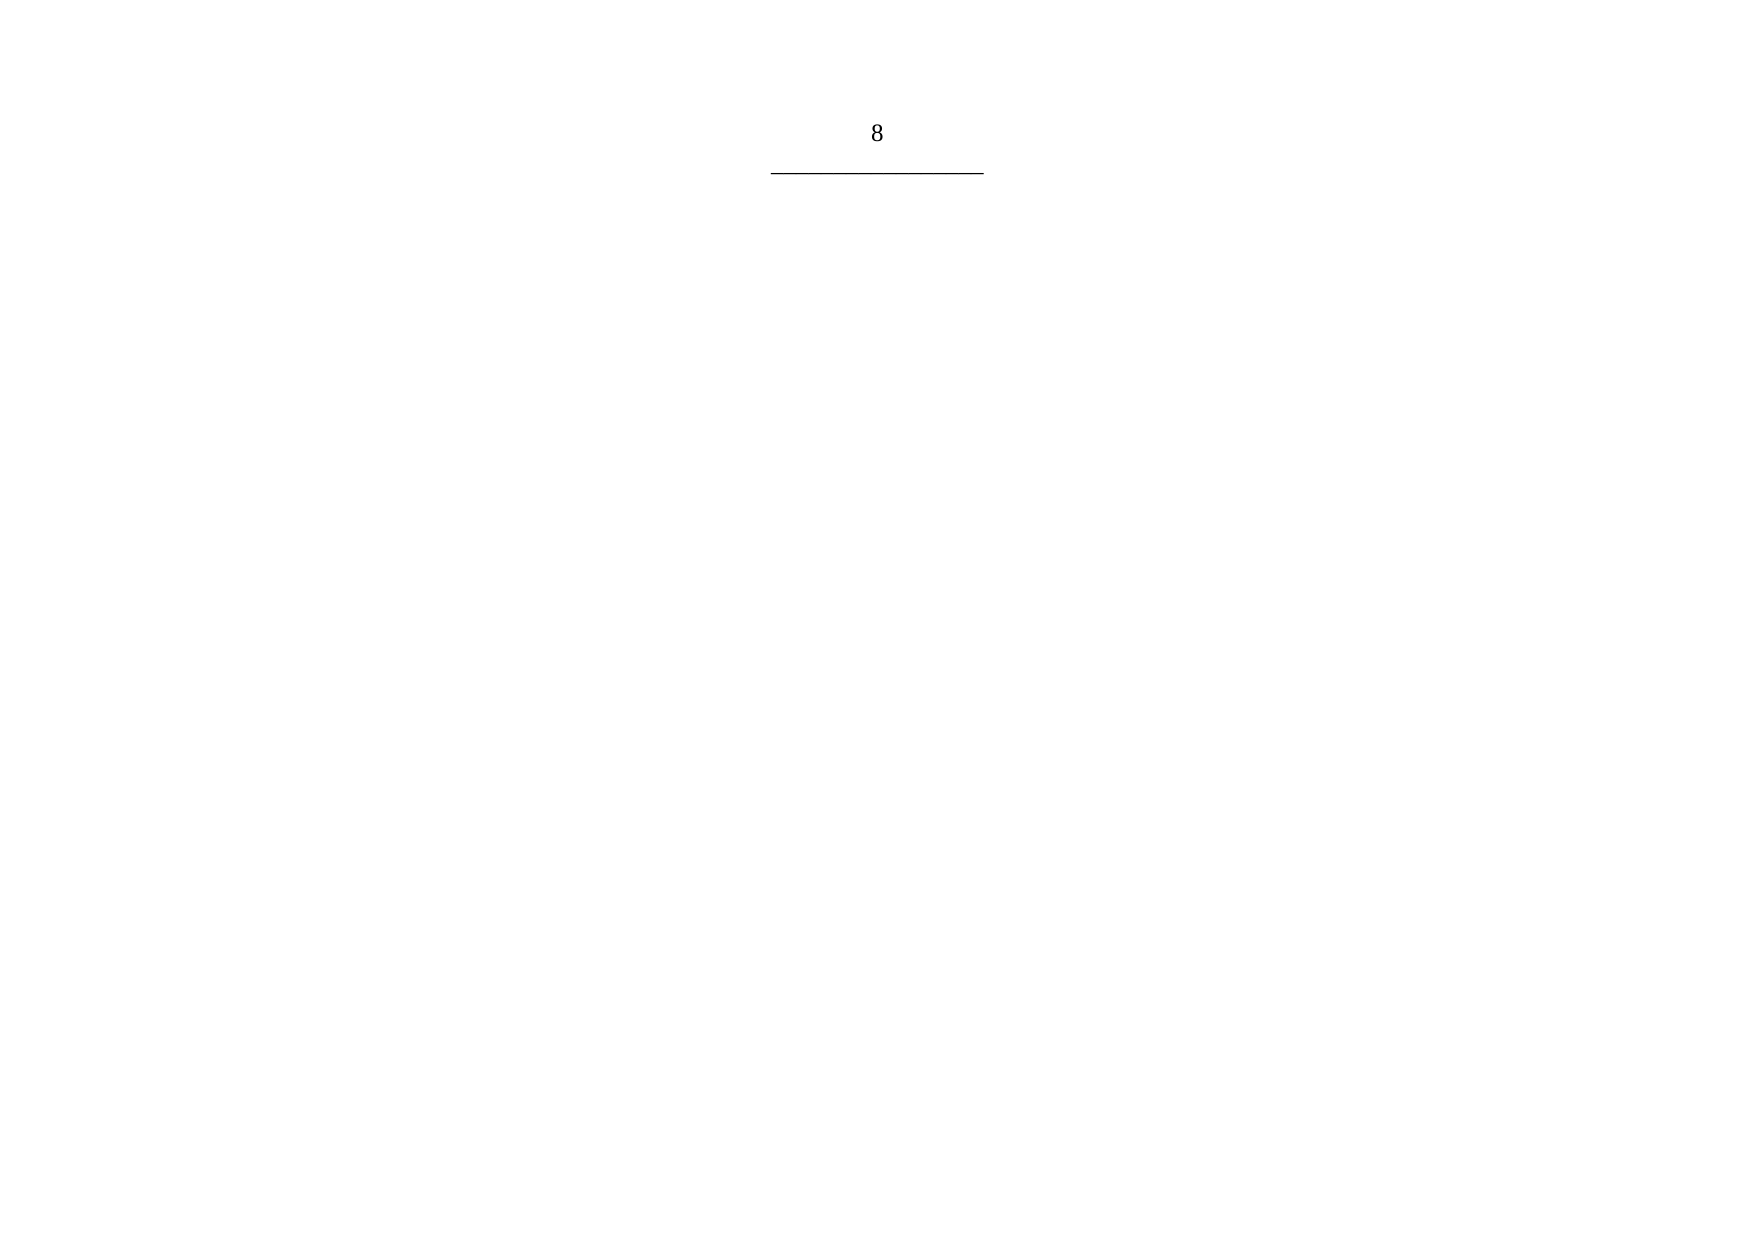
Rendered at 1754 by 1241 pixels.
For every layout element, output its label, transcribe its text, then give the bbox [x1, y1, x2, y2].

text _________________ [118, 148, 1636, 176]
